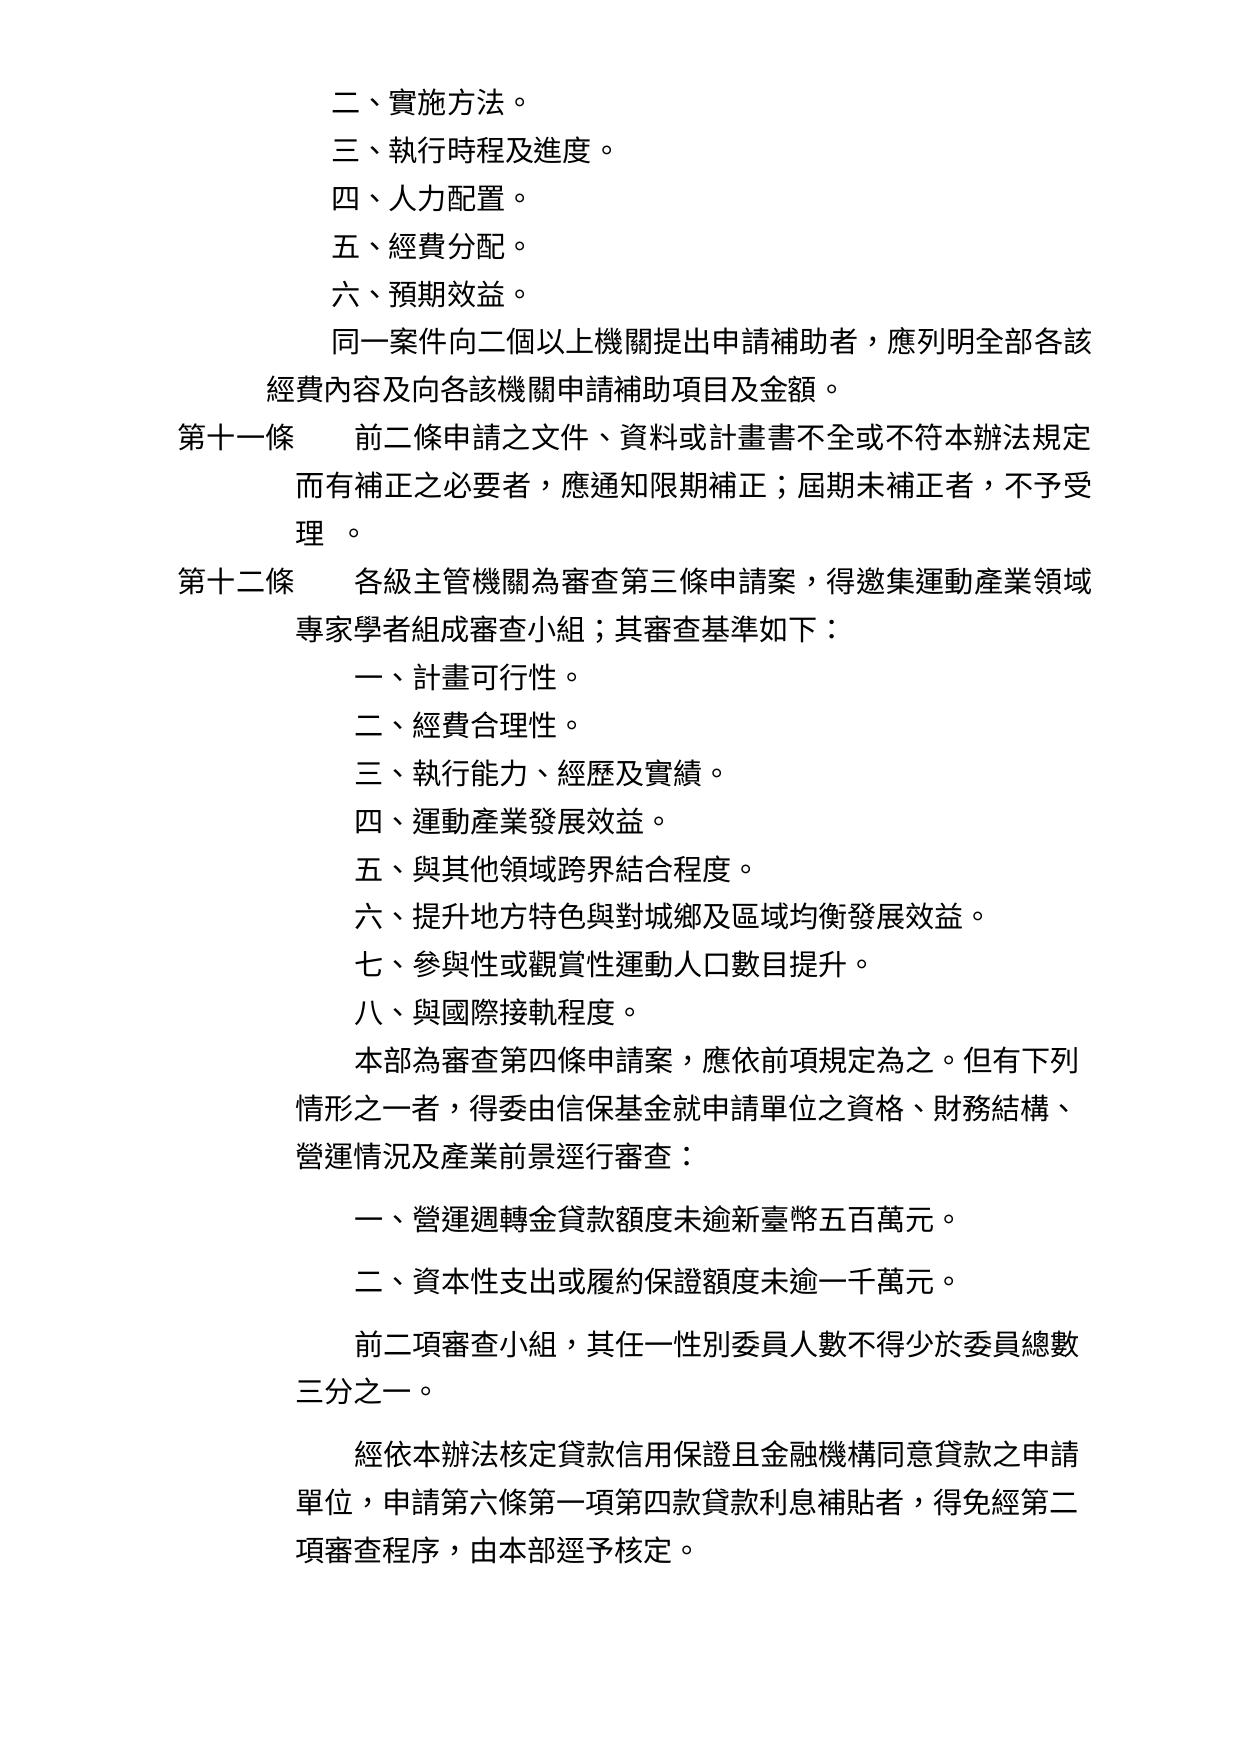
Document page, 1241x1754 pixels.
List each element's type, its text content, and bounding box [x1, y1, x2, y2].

text 第十二條 各級主管機關為審查第三條申請案，得邀集運動產業領域專家學者組成審查小組；其審查基準如下： [177, 554, 1092, 650]
text 三、執行能力、經歷及實績。 [266, 746, 1092, 794]
text 五、經費分配。 [266, 219, 1092, 267]
text 一、營運週轉金貸款額度未逾新臺幣五百萬元。 [295, 1192, 1092, 1239]
text 同一案件向二個以上機關提出申請補助者，應列明全部各該經費內容及向各該機關申請補助項目及金額。 [266, 314, 1092, 410]
text 前二項審查小組，其任一性別委員人數不得少於委員總數三分之一。 [295, 1317, 1092, 1412]
text 五、與其他領域跨界結合程度。 [266, 842, 1092, 889]
text 二、資本性支出或履約保證額度未逾一千萬元。 [295, 1254, 1092, 1302]
text 一、計畫可行性。 [266, 650, 1092, 698]
text 三、執行時程及進度。 [266, 123, 1092, 171]
text 四、運動產業發展效益。 [266, 794, 1092, 842]
text 二、經費合理性。 [266, 698, 1092, 746]
text 本部為審查第四條申請案，應依前項規定為之。但有下列情形之一者，得委由信保基金就申請單位之資格、財務結構、營運情況及產業前景逕行審查： [295, 1033, 1092, 1177]
text 經依本辦法核定貸款信用保證且金融機構同意貸款之申請單位，申請第六條第一項第四款貸款利息補貼者，得免經第二項審查程序，由本部逕予核定。 [295, 1427, 1092, 1571]
text 二、實施方法。 [266, 75, 1092, 123]
text 八、與國際接軌程度。 [266, 985, 1092, 1033]
text 第十一條 前二條申請之文件、資料或計畫書不全或不符本辦法規定而有補正之必要者，應通知限期補正；屆期未補正者，不予受理 。 [177, 410, 1092, 554]
text 六、提升地方特色與對城鄉及區域均衡發展效益。 [266, 889, 1092, 937]
text 四、人力配置。 [266, 171, 1092, 219]
text 六、預期效益。 [266, 267, 1092, 314]
text 七、參與性或觀賞性運動人口數目提升。 [266, 937, 1092, 985]
